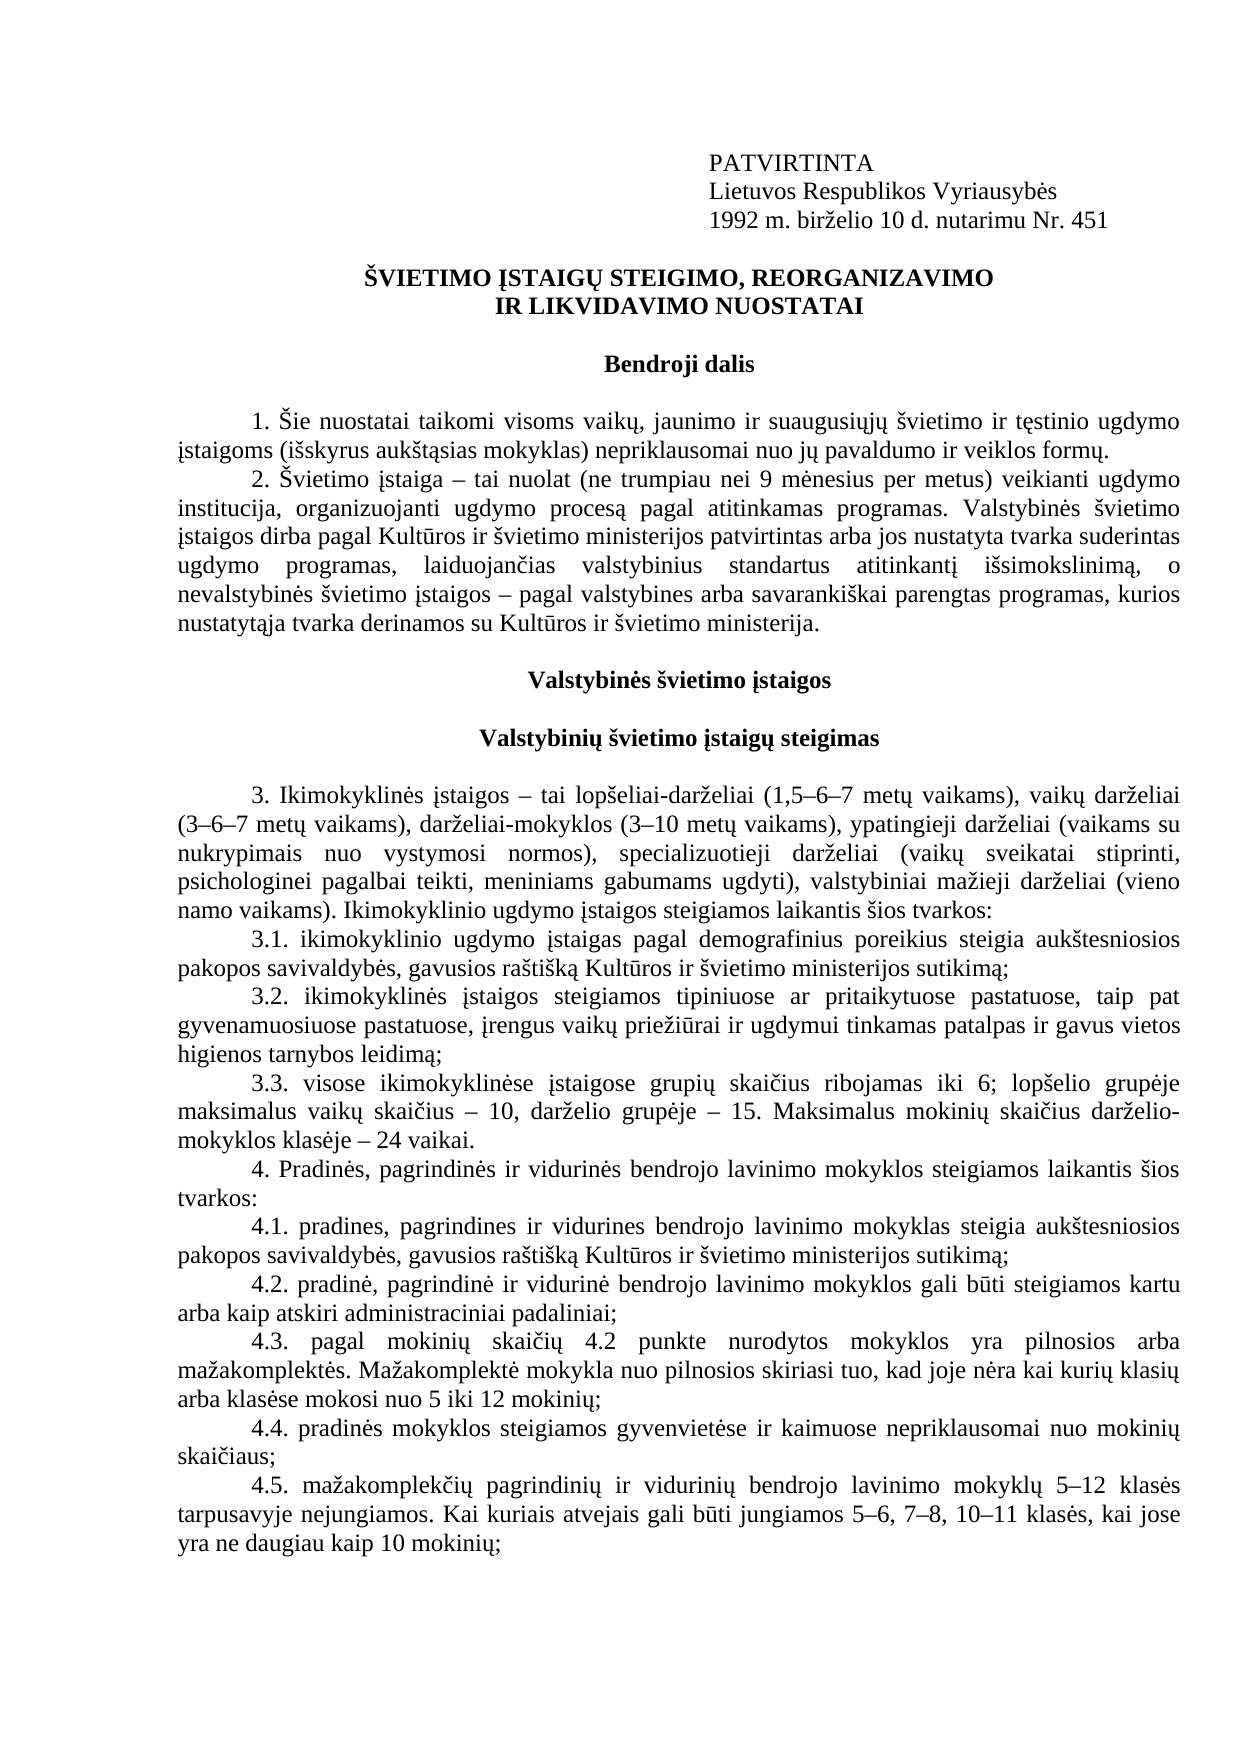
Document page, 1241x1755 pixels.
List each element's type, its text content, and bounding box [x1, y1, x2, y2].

text 3.1. ikimokyklinio ugdymo įstaigas pagal demografinius poreikius steigia aukštesniosios pakopos savivaldybės, gavusios raštišką Kultūros ir švietimo ministerijos sutikimą; [177, 924, 1181, 981]
text 4.1. pradines, pagrindines ir vidurines bendrojo lavinimo mokyklas steigia aukštesniosios pakopos savivaldybės, gavusios raštišką Kultūros ir švietimo ministerijos sutikimą; [177, 1211, 1181, 1269]
text 1992 m. birželio 10 d. nutarimu Nr. 451 [177, 205, 1181, 234]
text Valstybinių švietimo įstaigų steigimas [177, 723, 1181, 751]
text 4.3. pagal mokinių skaičių 4.2 punkte nurodytos mokyklos yra pilnosios arba mažakomplektės. Mažakomplektė mokykla nuo pilnosios skiriasi tuo, kad joje nėra kai kurių klasių arba klasėse mokosi nuo 5 iki 12 mokinių; [177, 1326, 1181, 1413]
text 1. Šie nuostatai taikomi visoms vaikų, jaunimo ir suaugusiųjų švietimo ir tęstinio ugdymo įstaigoms (išskyrus aukštąsias mokyklas) nepriklausomai nuo jų pavaldumo ir veiklos formų. [177, 406, 1181, 464]
text 3.3. visose ikimokyklinėse įstaigose grupių skaičius ribojamas iki 6; lopšelio grupėje maksimalus vaikų skaičius – 10, darželio grupėje – 15. Maksimalus mokinių skaičius darželio-mokyklos klasėje – 24 vaikai. [177, 1068, 1181, 1154]
text Valstybinės švietimo įstaigos [177, 665, 1181, 694]
text 4.2. pradinė, pagrindinė ir vidurinė bendrojo lavinimo mokyklos gali būti steigiamos kartu arba kaip atskiri administraciniai padaliniai; [177, 1269, 1181, 1326]
text PATVIRTINTA [177, 148, 1181, 176]
text ŠVIETIMO ĮSTAIGŲ STEIGIMO, REORGANIZAVIMO [177, 263, 1181, 291]
text 4. Pradinės, pagrindinės ir vidurinės bendrojo lavinimo mokyklos steigiamos laikantis šios tvarkos: [177, 1154, 1181, 1211]
text 4.5. mažakomplekčių pagrindinių ir vidurinių bendrojo lavinimo mokyklų 5–12 klasės tarpusavyje nejungiamos. Kai kuriais atvejais gali būti jungiamos 5–6, 7–8, 10–11 klasės, kai jose yra ne daugiau kaip 10 mokinių; [177, 1470, 1181, 1556]
text 2. Švietimo įstaiga – tai nuolat (ne trumpiau nei 9 mėnesius per metus) veikianti ugdymo institucija, organizuojanti ugdymo procesą pagal atitinkamas programas. Valstybinės švietimo įstaigos dirba pagal Kultūros ir švietimo ministerijos patvirtintas arba jos nustatyta tvarka suderintas ugdymo programas, laiduojančias valstybinius standartus atitinkantį išsimokslinimą, o nevalstybinės švietimo įstaigos – pagal valstybines arba savarankiškai parengtas programas, kurios nustatytąja tvarka derinamos su Kultūros ir švietimo ministerija. [177, 464, 1181, 636]
text 4.4. pradinės mokyklos steigiamos gyvenvietėse ir kaimuose nepriklausomai nuo mokinių skaičiaus; [177, 1413, 1181, 1470]
text 3.2. ikimokyklinės įstaigos steigiamos tipiniuose ar pritaikytuose pastatuose, taip pat gyvenamuosiuose pastatuose, įrengus vaikų priežiūrai ir ugdymui tinkamas patalpas ir gavus vietos higienos tarnybos leidimą; [177, 981, 1181, 1068]
text Lietuvos Respublikos Vyriausybės [177, 176, 1181, 205]
text 3. Ikimokyklinės įstaigos – tai lopšeliai-darželiai (1,5–6–7 metų vaikams), vaikų darželiai (3–6–7 metų vaikams), darželiai-mokyklos (3–10 metų vaikams), ypatingieji darželiai (vaikams su nukrypimais nuo vystymosi normos), specializuotieji darželiai (vaikų sveikatai stiprinti, psichologinei pagalbai teikti, meniniams gabumams ugdyti), valstybiniai mažieji darželiai (vieno namo vaikams). Ikimokyklinio ugdymo įstaigos steigiamos laikantis šios tvarkos: [177, 780, 1181, 924]
text Bendroji dalis [177, 349, 1181, 378]
text IR LIKVIDAVIMO NUOSTATAI [177, 291, 1181, 320]
